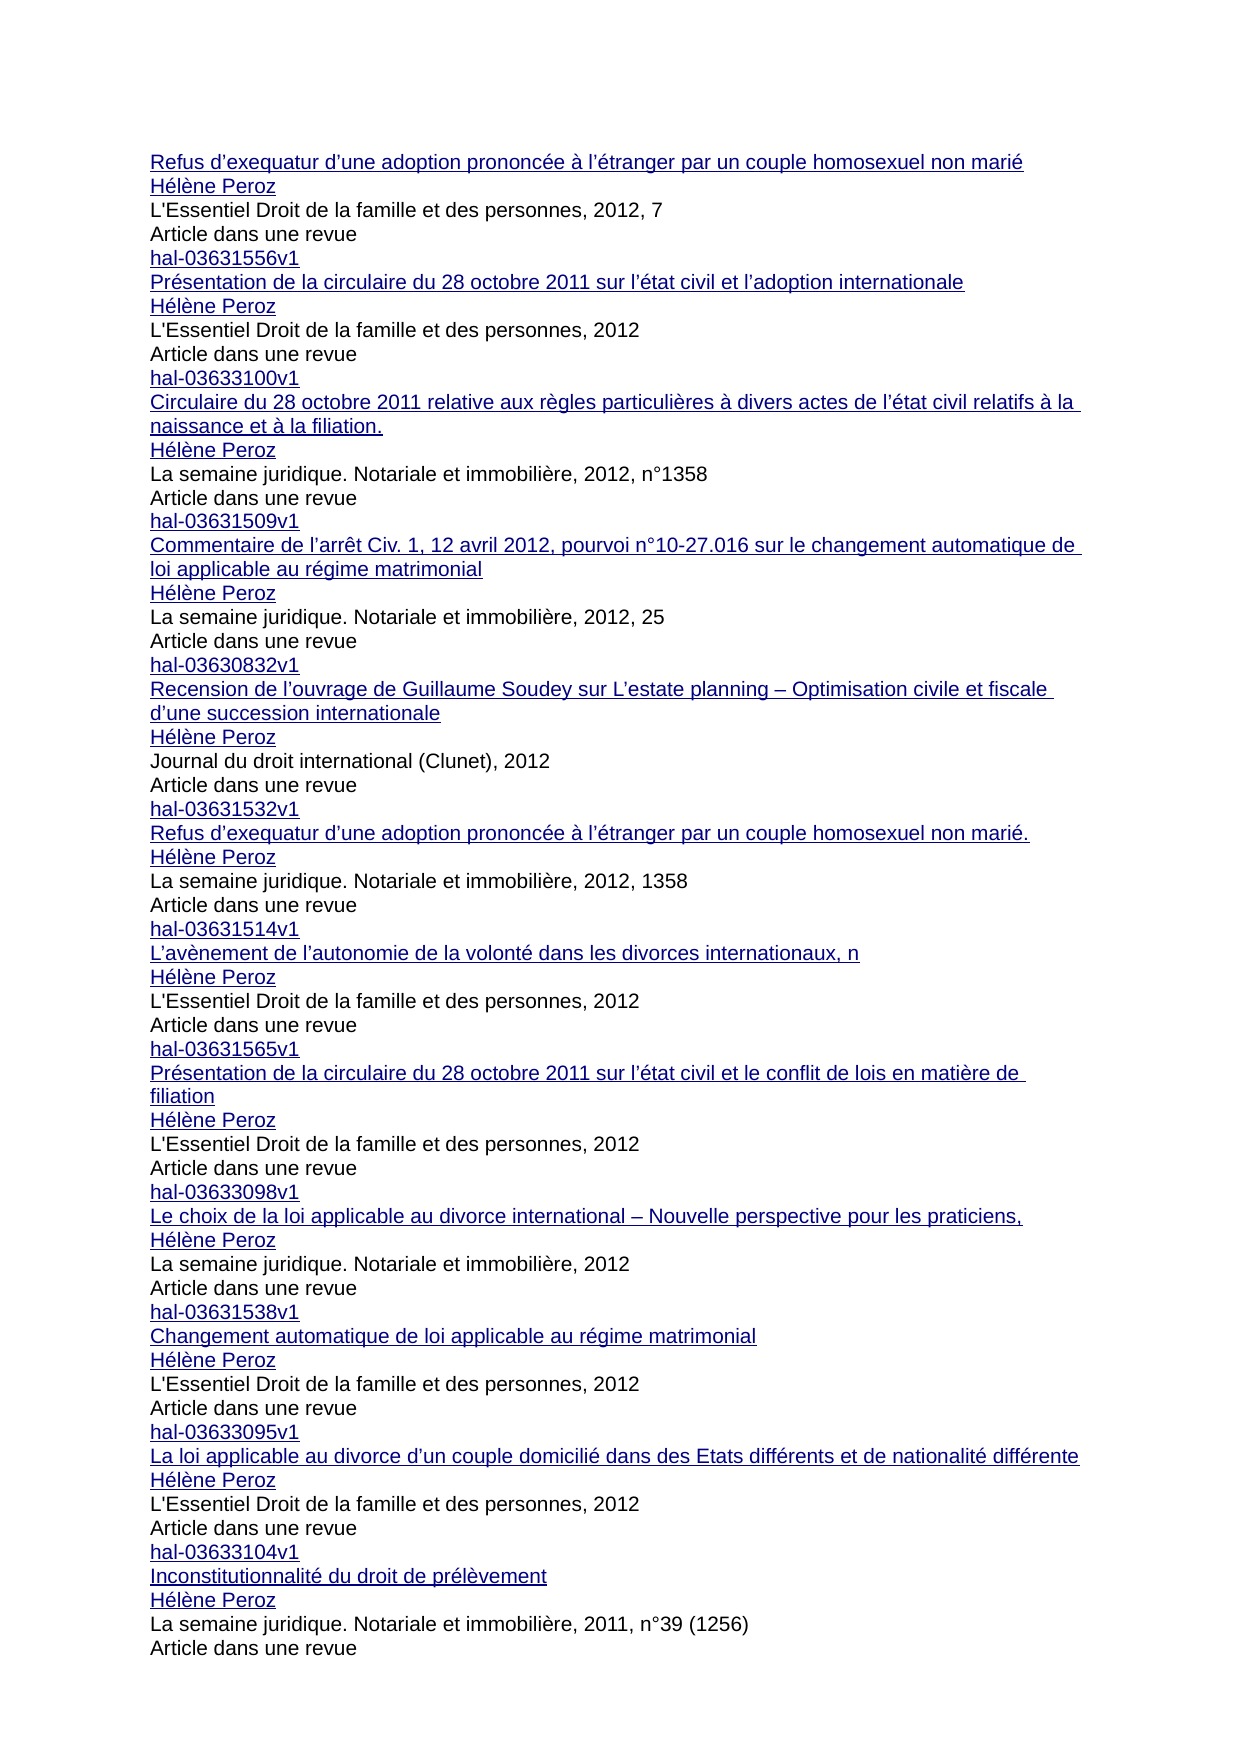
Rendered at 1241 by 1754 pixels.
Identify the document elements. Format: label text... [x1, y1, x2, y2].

table_cell L’avènement de l’autonomie de la volonté dans les divorces internationaux, n Hélène Peroz L'Essentiel Droit de la famille et des personnes, 2012 Article dans une revue hal-03631565v1 [150, 941, 1090, 1060]
table_cell Présentation de la circulaire du 28 octobre 2011 sur l’état civil et l’adoption internationale Hélène Peroz L'Essentiel Droit de la famille et des personnes, 2012 Article dans une revue hal-03633100v1 [150, 270, 1090, 389]
table_cell La loi applicable au divorce d’un couple domicilié dans des Etats différents et de nationalité différente Hélène Peroz L'Essentiel Droit de la famille et des personnes, 2012 Article dans une revue hal-03633104v1 [150, 1444, 1090, 1563]
table_cell Inconstitutionnalité du droit de prélèvement Hélène Peroz La semaine juridique. Notariale et immobilière, 2011, n°39 (1256) Article dans une revue [150, 1564, 1090, 1659]
table_cell Présentation de la circulaire du 28 octobre 2011 sur l’état civil et le conflit de lois en matière de filiation Hélène Peroz L'Essentiel Droit de la famille et des personnes, 2012 Article dans une revue hal-03633098v1 [150, 1060, 1090, 1204]
table_cell Recension de l’ouvrage de Guillaume Soudey sur L’estate planning – Optimisation civile et fiscale d’une succession internationale Hélène Peroz Journal du droit international (Clunet), 2012 Article dans une revue hal-03631532v1 [150, 677, 1090, 821]
table_cell Circulaire du 28 octobre 2011 relative aux règles particulières à divers actes de l’état civil relatifs à la naissance et à la filiation. Hélène Peroz La semaine juridique. Notariale et immobilière, 2012, n°1358 Article dans une revue hal-03631509v1 [150, 390, 1090, 533]
table_cell Refus d’exequatur d’une adoption prononcée à l’étranger par un couple homosexuel non marié. Hélène Peroz La semaine juridique. Notariale et immobilière, 2012, 1358 Article dans une revue hal-03631514v1 [150, 821, 1090, 941]
table_cell Refus d’exequatur d’une adoption prononcée à l’étranger par un couple homosexuel non marié Hélène Peroz L'Essentiel Droit de la famille et des personnes, 2012, 7 Article dans une revue hal-03631556v1 [150, 150, 1090, 270]
table_cell Le choix de la loi applicable au divorce international – Nouvelle perspective pour les praticiens, Hélène Peroz La semaine juridique. Notariale et immobilière, 2012 Article dans une revue hal-03631538v1 [150, 1204, 1090, 1324]
table_cell Changement automatique de loi applicable au régime matrimonial Hélène Peroz L'Essentiel Droit de la famille et des personnes, 2012 Article dans une revue hal-03633095v1 [150, 1324, 1090, 1444]
table_cell Commentaire de l’arrêt Civ. 1, 12 avril 2012, pourvoi n°10-27.016 sur le changement automatique de loi applicable au régime matrimonial Hélène Peroz La semaine juridique. Notariale et immobilière, 2012, 25 Article dans une revue hal-03630832v1 [150, 533, 1090, 677]
